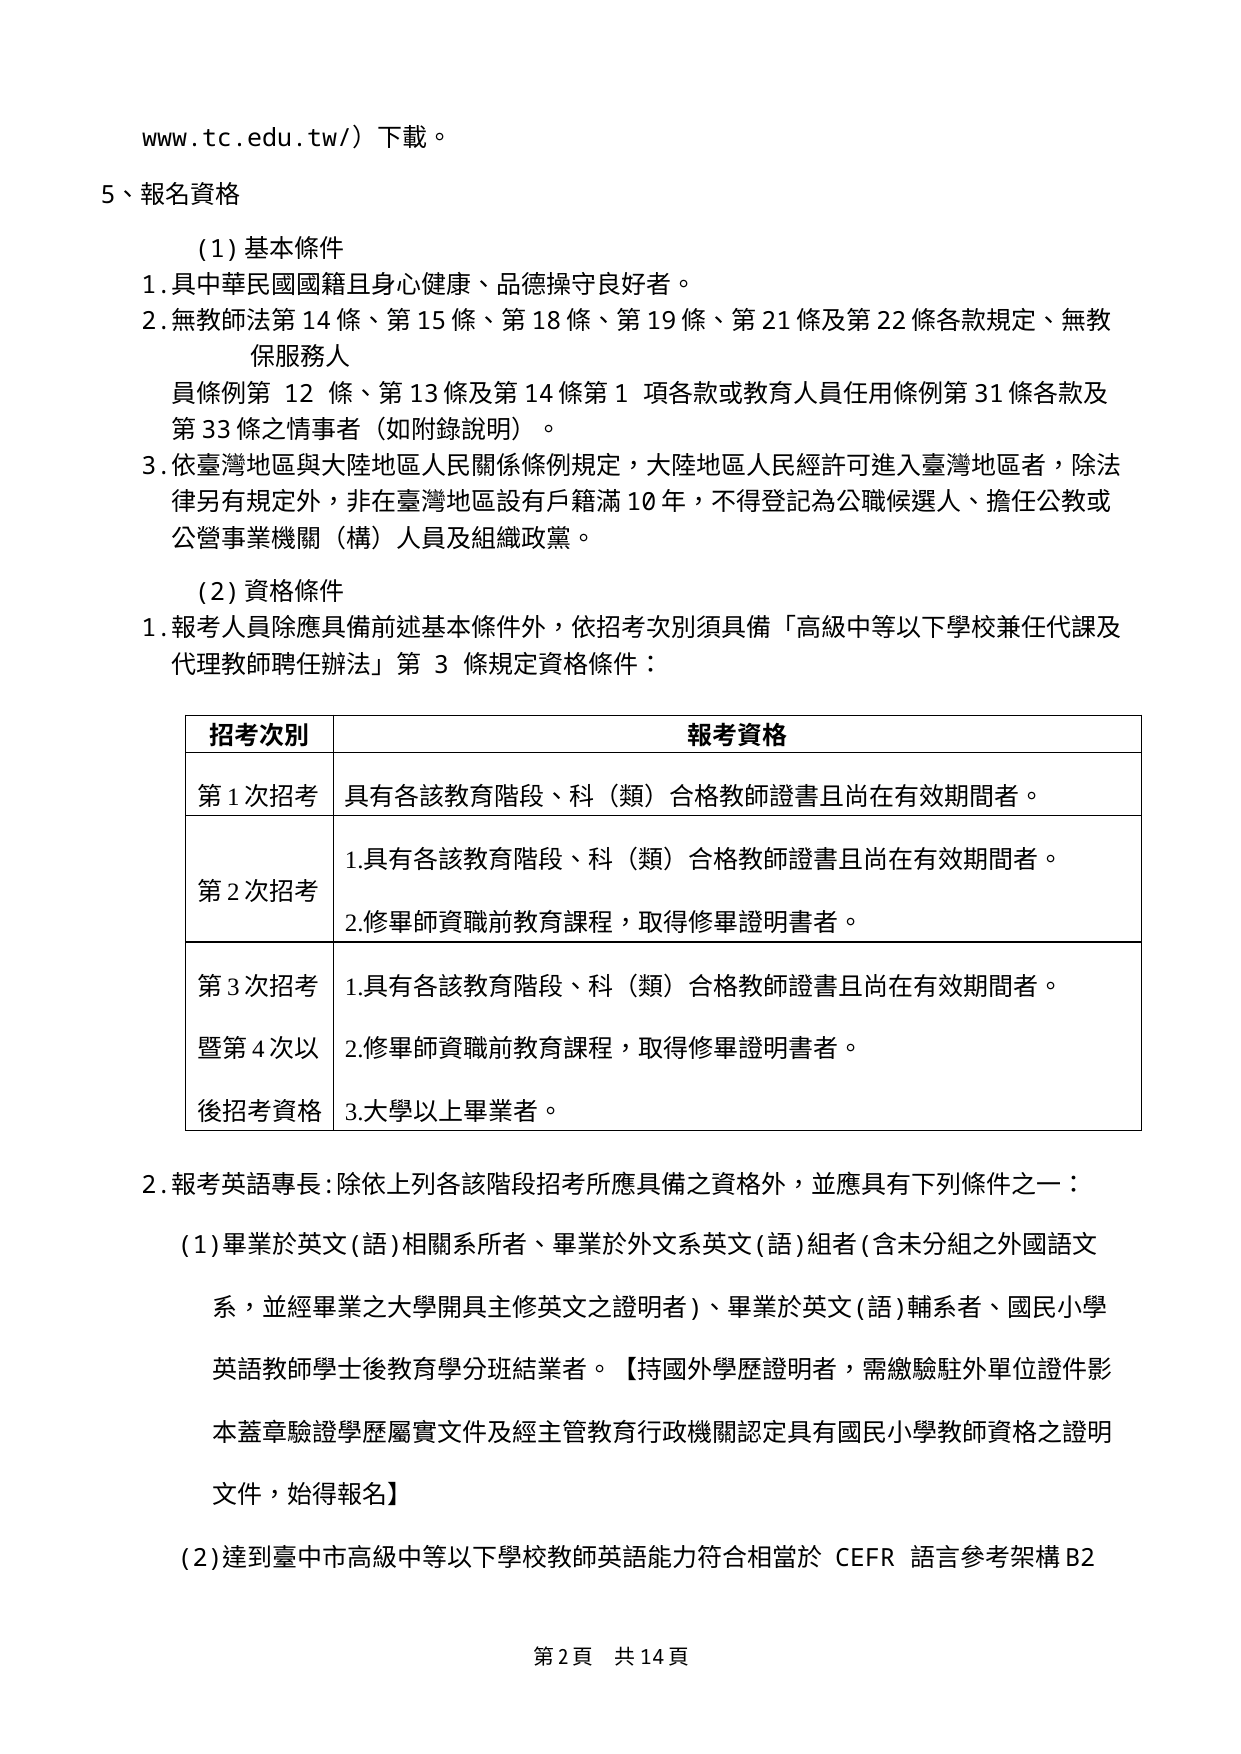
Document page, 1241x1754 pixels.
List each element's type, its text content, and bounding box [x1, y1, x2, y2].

table_header 報考資格 [334, 716, 1141, 752]
list 無教師法第14條、第15條、第18條、第19條、第21條及第22條各款規定、無教保服務人 [171, 301, 1122, 373]
text 律另有規定外，非在臺灣地區設有戶籍滿10年，不得登記為公職候選人、擔任公教或公營事業機關（構）人員及組織政黨。 [171, 482, 1122, 554]
table_cell 第2次招考 [186, 816, 333, 941]
list 具中華民國國籍且身心健康、品德操守良好者。 [171, 264, 1122, 301]
table_cell 具有各該教育階段、科（類）合格教師證書且尚在有效期間者。 [334, 753, 1141, 815]
list www.tc.edu.tw/）下載。 [100, 117, 1122, 154]
list 報考人員除應具備前述基本條件外，依招考次別須具備「高級中等以下學校兼任代課及 [171, 608, 1122, 644]
table_header 招考次別 [186, 716, 333, 752]
table_cell 第1次招考 [186, 753, 333, 815]
table_cell 1.具有各該教育階段、科（類）合格教師證書且尚在有效期間者。 2.修畢師資職前教育課程，取得修畢證明書者。 [334, 816, 1141, 941]
list 報考英語專長:除依上列各該階段招考所應具備之資格外，並應具有下列條件之一： [171, 1165, 1122, 1201]
list 基本條件 [194, 228, 1122, 264]
list 報名資格 [100, 174, 1122, 211]
list 資格條件 [194, 572, 1122, 608]
table_cell 第3次招考暨第4次以後招考資格 [186, 943, 333, 1130]
list 依臺灣地區與大陸地區人民關係條例規定，大陸地區人民經許可進入臺灣地區者，除法 [171, 446, 1122, 482]
list 達到臺中市高級中等以下學校教師英語能力符合相當於 CEFR 語言參考架構B2 [177, 1514, 1122, 1576]
text 員條例第 12 條、第13條及第14條第1 項各款或教育人員任用條例第31條各款及第33條之情事者（如附錄說明）。 [171, 373, 1122, 446]
text 代理教師聘任辦法」第 3 條規定資格條件： [171, 644, 1122, 680]
table_cell 1.具有各該教育階段、科（類）合格教師證書且尚在有效期間者。 2.修畢師資職前教育課程，取得修畢證明書者。 3.大學以上畢業者。 [334, 943, 1141, 1130]
list 畢業於英文(語)相關系所者、畢業於外文系英文(語)組者(含未分組之外國語文系，並經畢業之大學開具主修英文之證明者)、畢業於英文(語)輔系者、國民小學英語教師學士後教育學分班結業者。【持國外學歷證明者，需繳驗駐外單位證件影本蓋章驗證學歷屬實文件及經主管教育行政機關認定具有國民小學教師資格之證明文件，始得報名】 [177, 1201, 1122, 1514]
